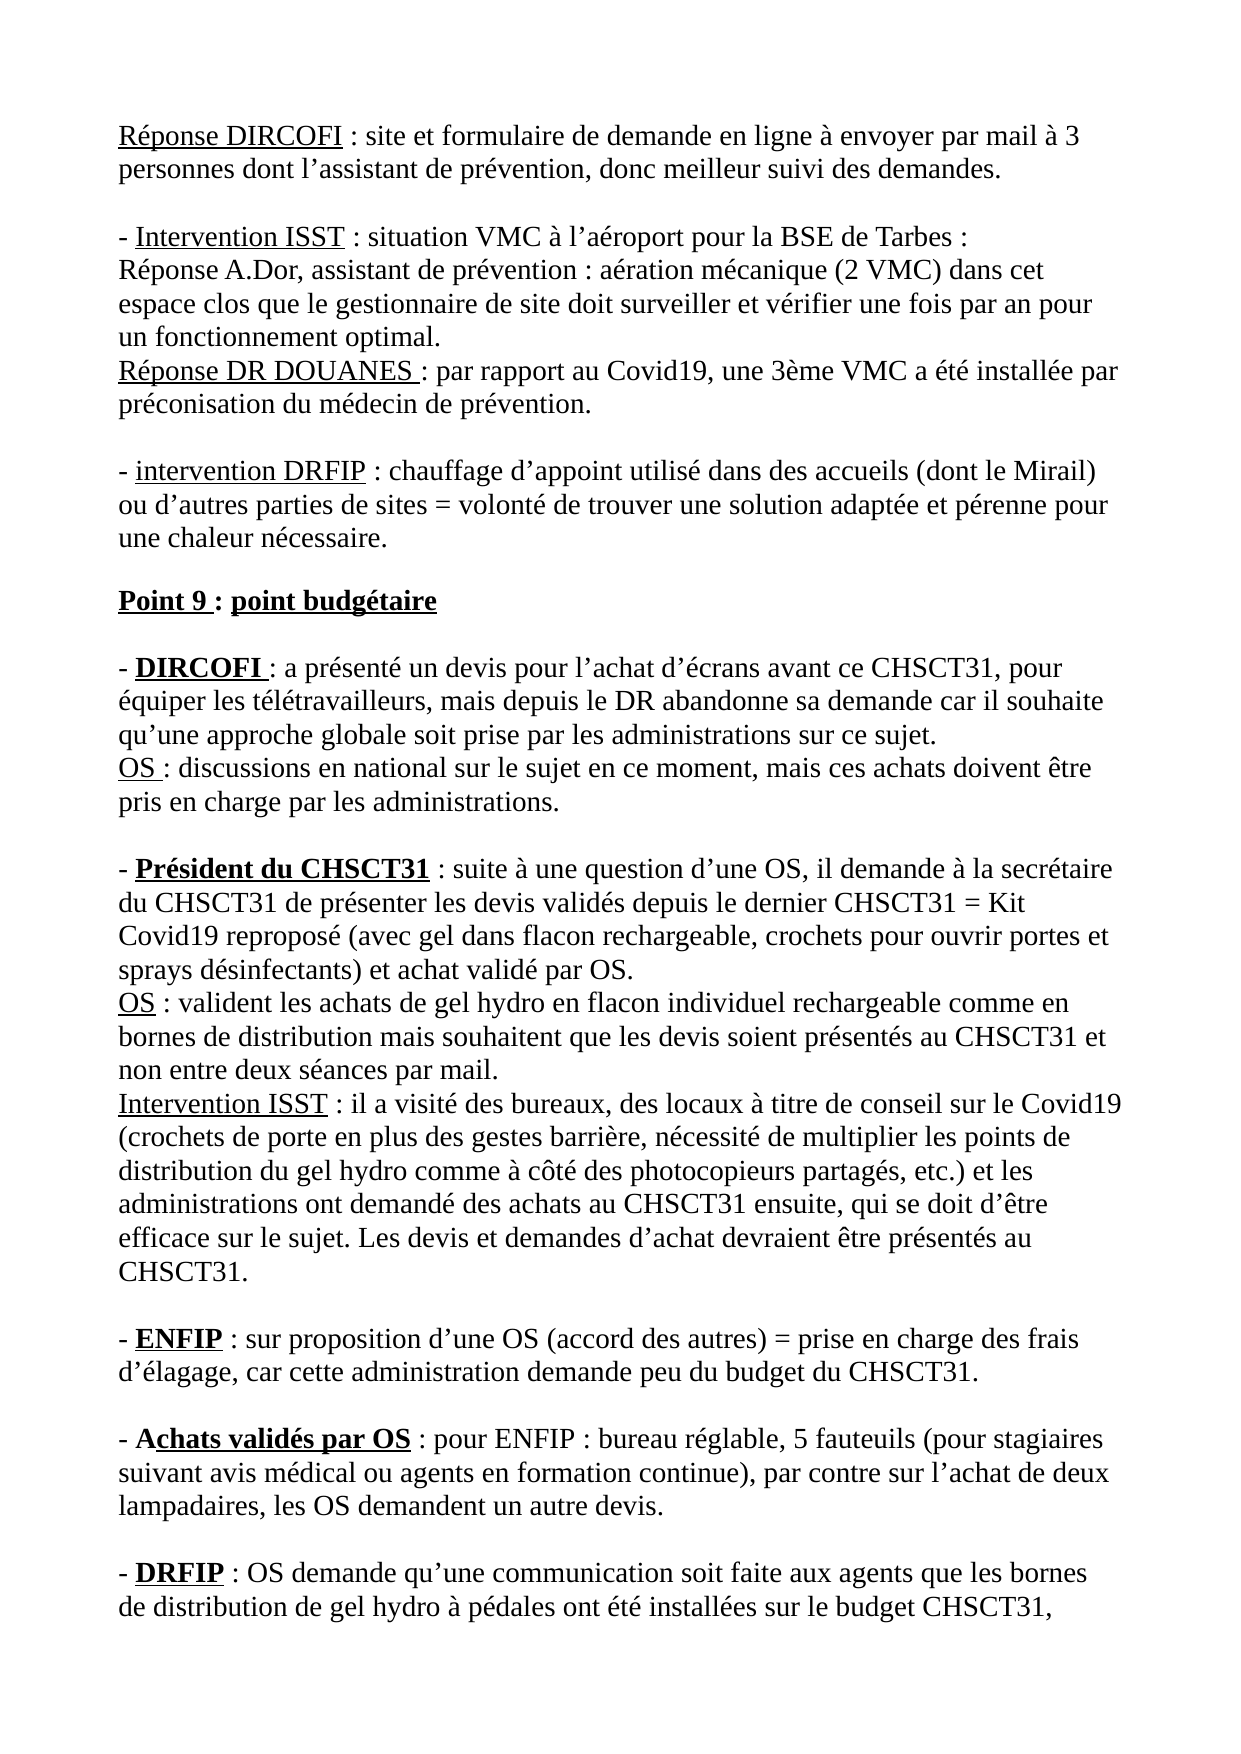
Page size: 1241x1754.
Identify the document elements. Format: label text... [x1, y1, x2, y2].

text Réponse DR DOUANES : par rapport au Covid19, une 3ème VMC a été installée par préconisation du médecin de prévention. [118, 353, 1122, 420]
text - Président du CHSCT31 : suite à une question d’une OS, il demande à la secrétaire du CHSCT31 de présenter les devis validés depuis le dernier CHSCT31 = Kit Covid19 reproposé (avec gel dans flacon rechargeable, crochets pour ouvrir portes et sprays désinfectants) et achat validé par OS. [118, 851, 1122, 985]
text Réponse DIRCOFI : site et formulaire de demande en ligne à envoyer par mail à 3 personnes dont l’assistant de prévention, donc meilleur suivi des demandes. [118, 118, 1122, 185]
text Point 9 : point budgétaire [118, 583, 1122, 616]
text - intervention DRFIP : chauffage d’appoint utilisé dans des accueils (dont le Mirail) ou d’autres parties de sites = volonté de trouver une solution adaptée et pérenne pour une chaleur nécessaire. [118, 453, 1122, 554]
text OS : valident les achats de gel hydro en flacon individuel rechargeable comme en bornes de distribution mais souhaitent que les devis soient présentés au CHSCT31 et non entre deux séances par mail. [118, 985, 1122, 1086]
text - DRFIP : OS demande qu’une communication soit faite aux agents que les bornes de distribution de gel hydro à pédales ont été installées sur le budget CHSCT31, [118, 1556, 1122, 1623]
text - Achats validés par OS : pour ENFIP : bureau réglable, 5 fauteuils (pour stagiaires suivant avis médical ou agents en formation continue), par contre sur l’achat de deux lampadaires, les OS demandent un autre devis. [118, 1421, 1122, 1522]
text - DIRCOFI : a présenté un devis pour l’achat d’écrans avant ce CHSCT31, pour équiper les télétravailleurs, mais depuis le DR abandonne sa demande car il souhaite qu’une approche globale soit prise par les administrations sur ce sujet. [118, 650, 1122, 751]
text OS : discussions en national sur le sujet en ce moment, mais ces achats doivent être pris en charge par les administrations. [118, 751, 1122, 818]
text - Intervention ISST : situation VMC à l’aéroport pour la BSE de Tarbes : [118, 219, 1122, 252]
text Réponse A.Dor, assistant de prévention : aération mécanique (2 VMC) dans cet espace clos que le gestionnaire de site doit surveiller et vérifier une fois par an pour un fonctionnement optimal. [118, 252, 1122, 353]
text Intervention ISST : il a visité des bureaux, des locaux à titre de conseil sur le Covid19 (crochets de porte en plus des gestes barrière, nécessité de multiplier les points de distribution du gel hydro comme à côté des photocopieurs partagés, etc.) et les administrations ont demandé des achats au CHSCT31 ensuite, qui se doit d’être efficace sur le sujet. Les devis et demandes d’achat devraient être présentés au CHSCT31. [118, 1086, 1122, 1287]
text - ENFIP : sur proposition d’une OS (accord des autres) = prise en charge des frais d’élagage, car cette administration demande peu du budget du CHSCT31. [118, 1321, 1122, 1388]
